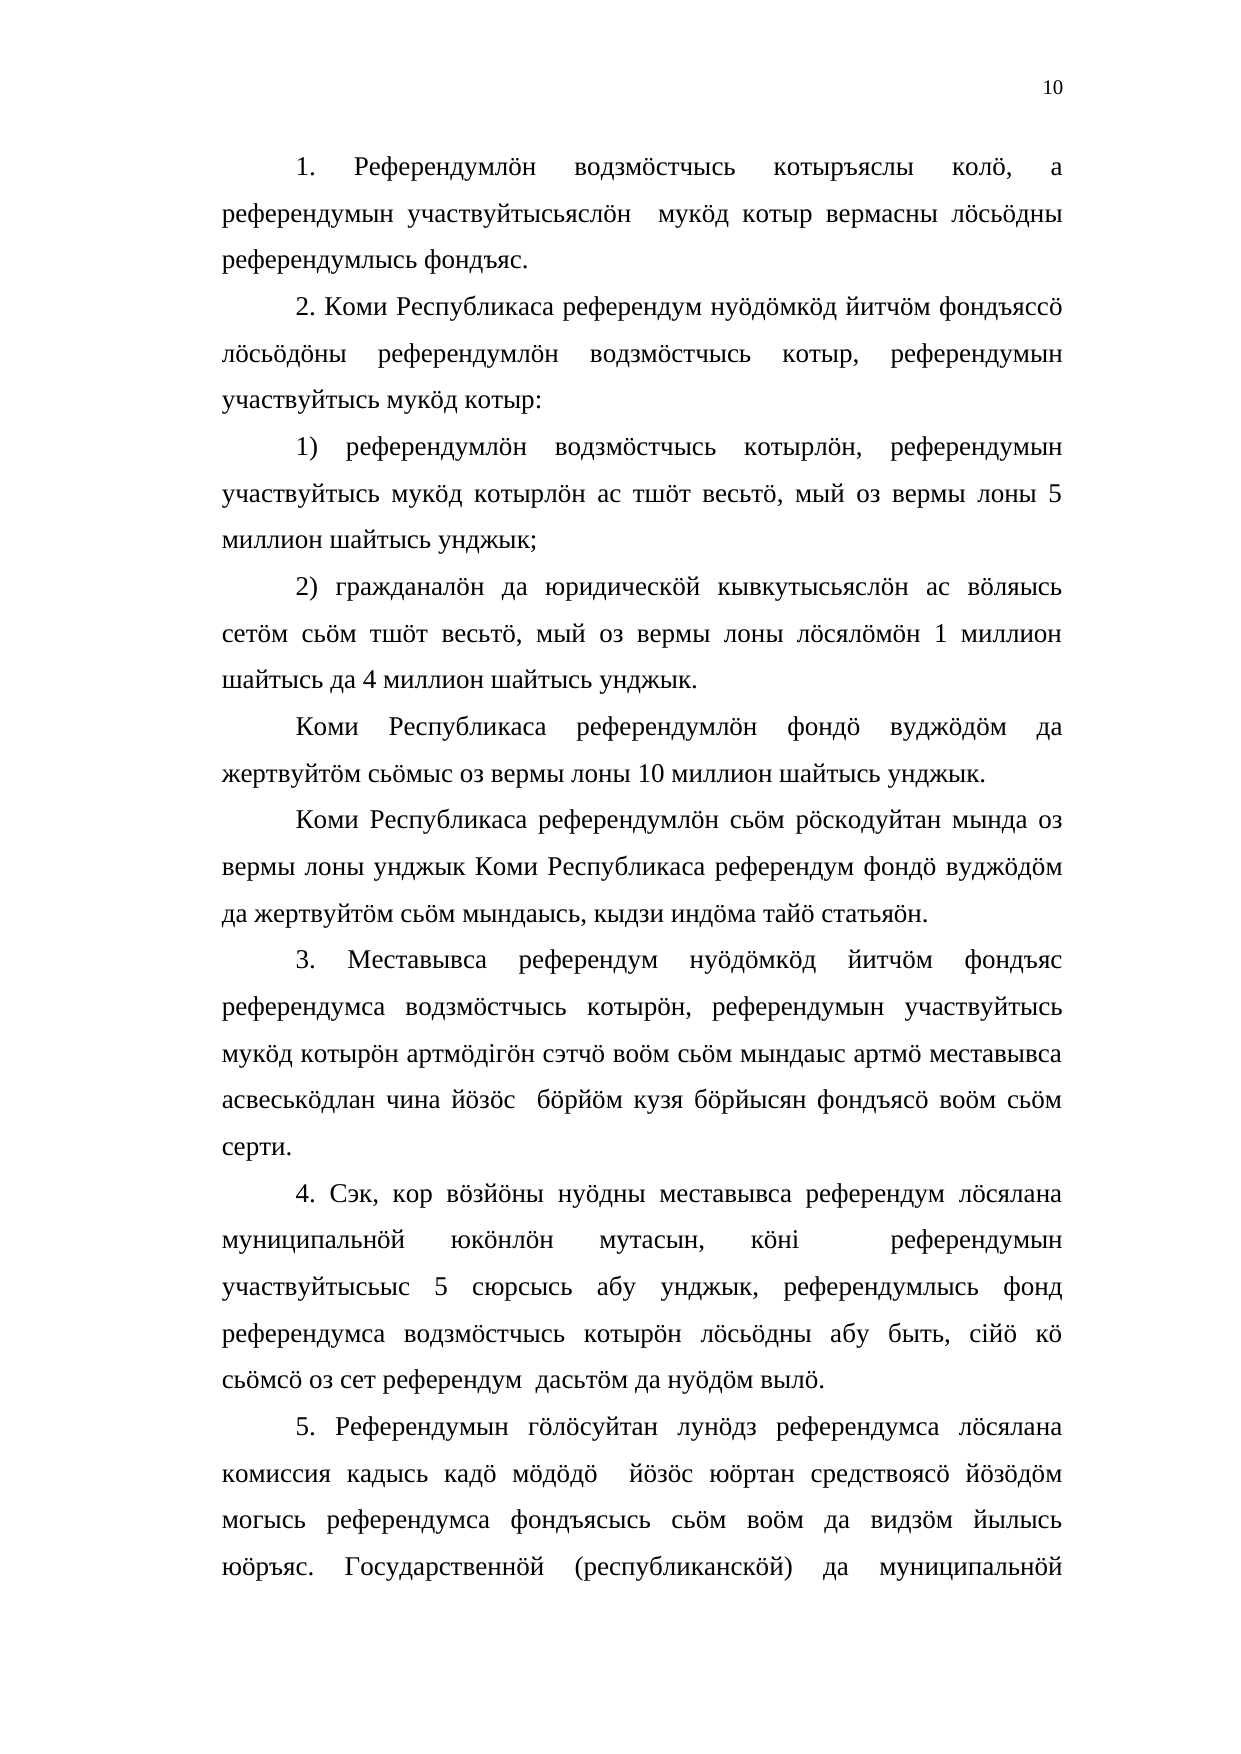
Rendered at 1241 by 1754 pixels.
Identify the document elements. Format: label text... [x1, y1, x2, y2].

text 5. Референдумын гöлöсуйтан лунöдз референдумса лöсялана комиссия кадысь кадö мöдöдö йöзöс юöртан средствоясö йöзöдöм могысь референдумса фондъясысь сьöм воöм да видзöм йылысь юöръяс. Государственнöй (республиканскöй) да муниципальнöй [222, 1410, 1063, 1581]
text 2) гражданалöн да юридическöй кывкутысьяслöн ас вöляысь сетöм сьöм тшöт весьтö, мый оз вермы лоны лöсялöмöн 1 миллион шайтысь да 4 миллион шайтысь унджык. [222, 570, 1063, 694]
text 1. Референдумлöн водзмöстчысь котыръяслы колö, а референдумын участвуйтысьяслöн мукöд котыр вермасны лöсьöдны референдумлысь фондъяс. [222, 150, 1063, 274]
text 2. Коми Республикаса референдум нуöдöмкöд йитчöм фондъяссö лöсьöдöны референдумлöн водзмöстчысь котыр, референдумын участвуйтысь мукöд котыр: [222, 290, 1063, 414]
text Коми Республикаса референдумлöн фондö вуджöдöм да жертвуйтöм сьöмыс оз вермы лоны 10 миллион шайтысь унджык. [222, 710, 1063, 788]
text 4. Сэк, кор вöзйöны нуöдны меставывса референдум лöсялана муниципальнöй юкöнлöн мутасын, кöнi референдумын участвуйтысьыс 5 сюрсысь абу унджык, референдумлысь фонд референдумса водзмöстчысь котырöн лöсьöдны абу быть, сiйö кö сьöмсö оз сет референдум дасьтöм да нуöдöм вылö. [222, 1177, 1063, 1394]
text 3. Меставывса референдум нуöдöмкöд йитчöм фондъяс референдумса водзмöстчысь котырöн, референдумын участвуйтысь мукöд котырöн артмöдiгöн сэтчö воöм сьöм мындаыс артмö меставывса асвеськöдлан чина йöзöс бöрйöм кузя бöрйысян фондъясö воöм сьöм серти. [222, 943, 1063, 1161]
text 1) референдумлöн водзмöстчысь котырлöн, референдумын участвуйтысь мукöд котырлöн ас тшöт весьтö, мый оз вермы лоны 5 миллион шайтысь унджык; [222, 430, 1063, 554]
text Коми Республикаса референдумлöн сьöм рöскодуйтан мында оз вермы лоны унджык Коми Республикаса референдум фондö вуджöдöм да жертвуйтöм сьöм мындаысь, кыдзи индöма тайö статьяöн. [222, 803, 1063, 928]
